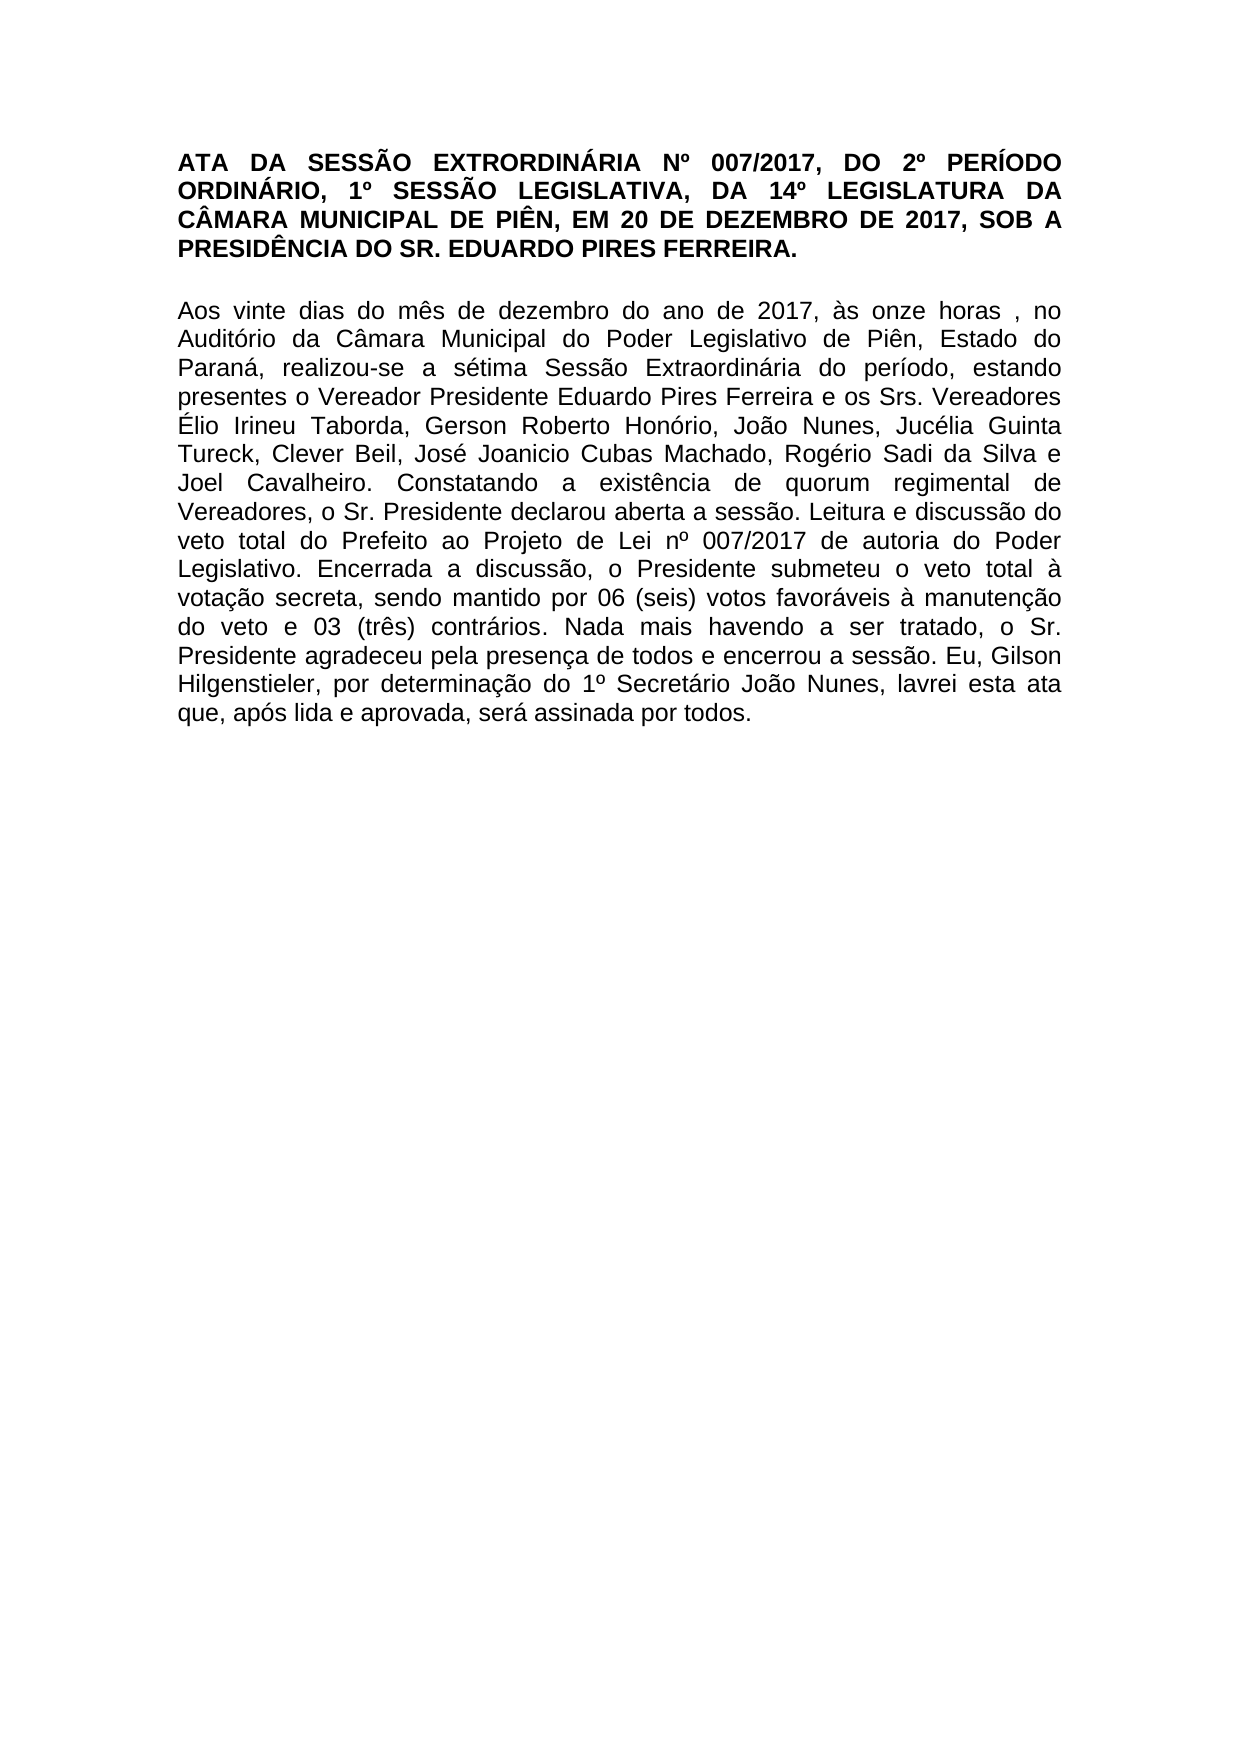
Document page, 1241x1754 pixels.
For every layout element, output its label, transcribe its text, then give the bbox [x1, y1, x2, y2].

text Aos vinte dias do mês de dezembro do ano de 2017, às onze horas , no Auditório da Câmara Municipal do Poder Legislativo de Piên, Estado do Paraná, realizou-se a sétima Sessão Extraordinária do período, estando presentes o Vereador Presidente Eduardo Pires Ferreira e os Srs. Vereadores Élio Irineu Taborda, Gerson Roberto Honório, João Nunes, Jucélia Guinta Tureck, Clever Beil, José Joanicio Cubas Machado, Rogério Sadi da Silva e Joel Cavalheiro. Constatando a existência de quorum regimental de Vereadores, o Sr. Presidente declarou aberta a sessão. Leitura e discussão do veto total do Prefeito ao Projeto de Lei nº 007/2017 de autoria do Poder Legislativo. Encerrada a discussão, o Presidente submeteu o veto total à votação secreta, sendo mantido por 06 (seis) votos favoráveis à manutenção do veto e 03 (três) contrários. Nada mais havendo a ser tratado, o Sr. Presidente agradeceu pela presença de todos e encerrou a sessão. Eu, Gilson Hilgenstieler, por determinação do 1º Secretário João Nunes, lavrei esta ata que, após lida e aprovada, será assinada por todos. [177, 296, 1063, 727]
text ATA DA SESSÃO EXTRORDINÁRIA Nº 007/2017, DO 2º PERÍODO ORDINÁRIO, 1º SESSÃO LEGISLATIVA, DA 14º LEGISLATURA DA CÂMARA MUNICIPAL DE PIÊN, EM 20 DE DEZEMBRO DE 2017, SOB A PRESIDÊNCIA DO SR. EDUARDO PIRES FERREIRA. [177, 148, 1063, 263]
